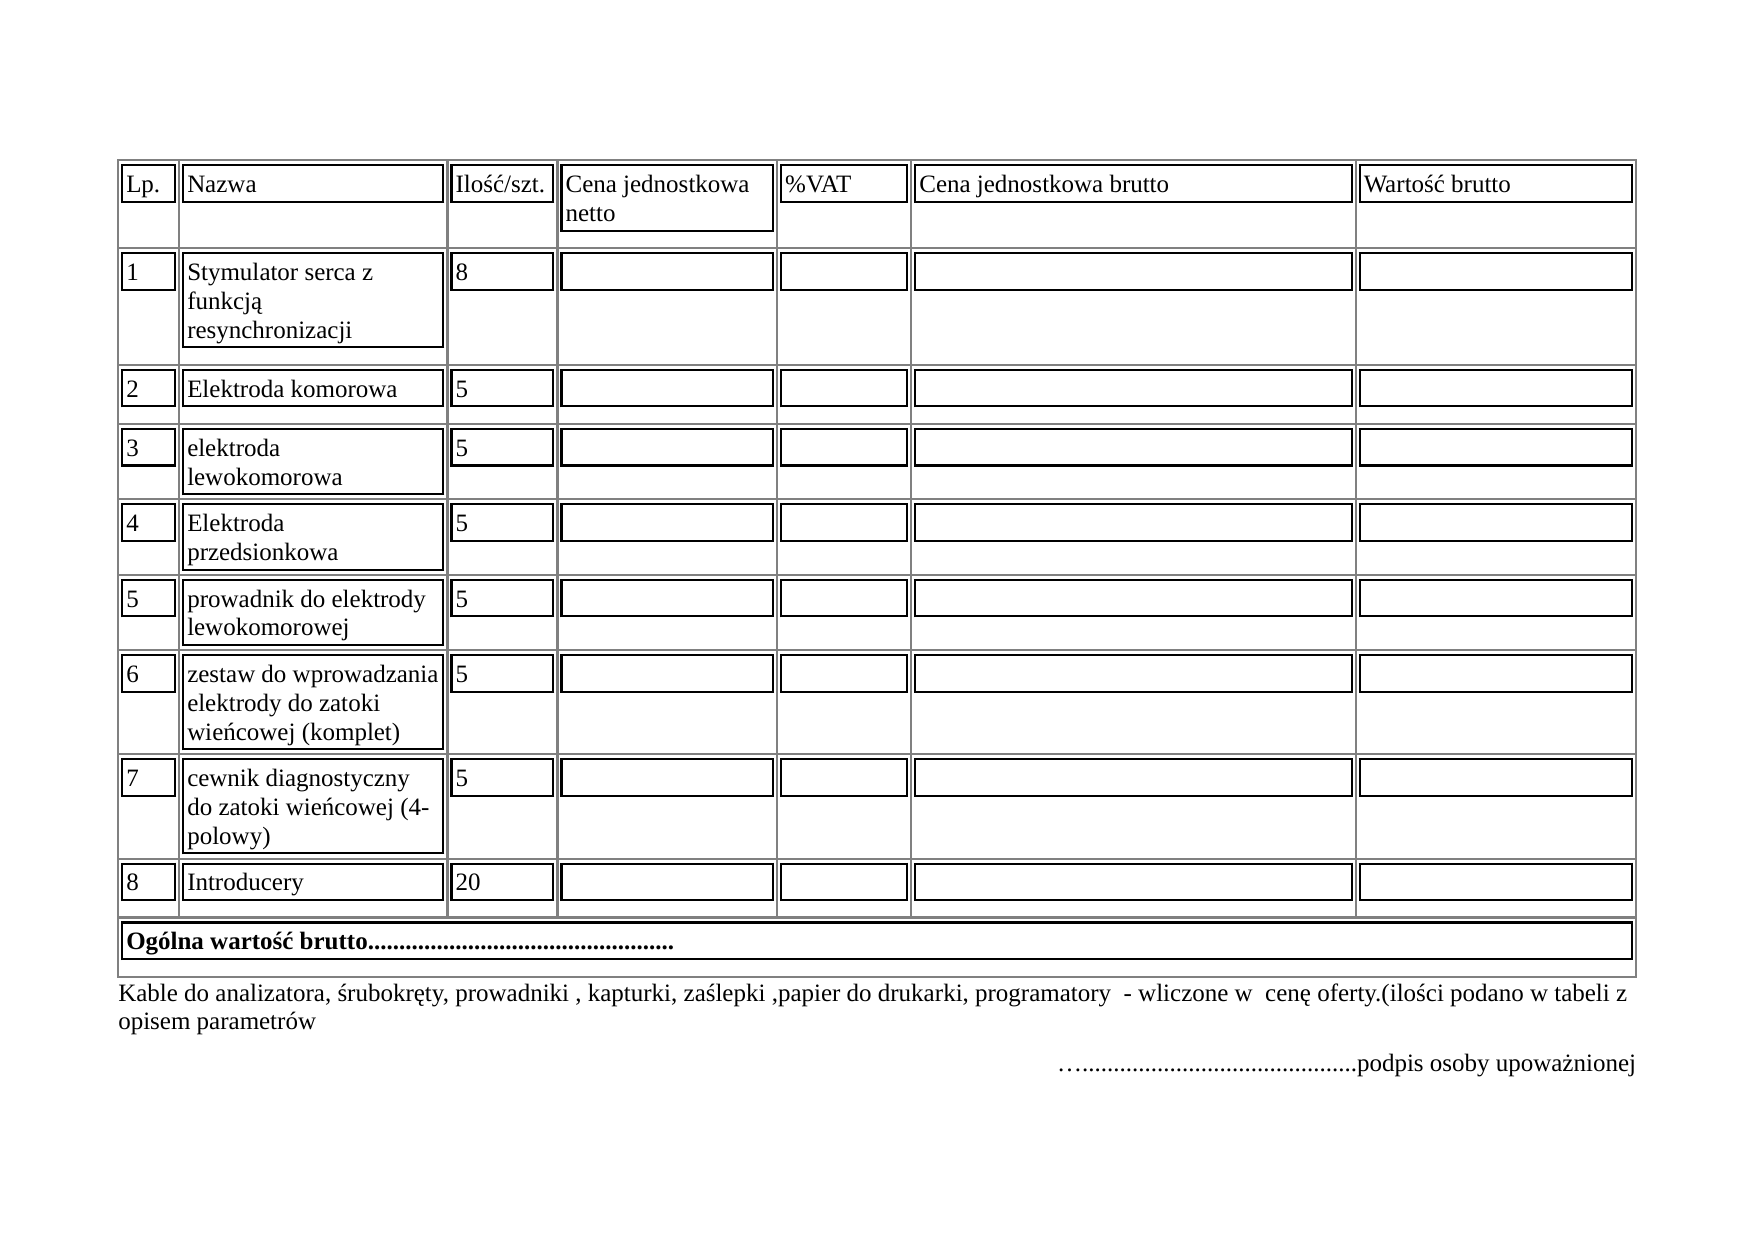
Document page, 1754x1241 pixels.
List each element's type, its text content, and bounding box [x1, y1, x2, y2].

table_cell 5 [449, 425, 556, 498]
table_cell Introducery [180, 860, 446, 916]
table_cell [1357, 425, 1635, 498]
table_cell 6 [119, 651, 178, 753]
table_cell 5 [119, 576, 178, 649]
table_cell [912, 366, 1355, 423]
table_cell [559, 249, 776, 364]
table_cell 5 [449, 755, 556, 857]
table_cell 1 [119, 249, 178, 364]
table_cell 5 [449, 651, 556, 753]
table_cell 5 [449, 500, 556, 574]
table_cell [912, 860, 1355, 916]
table_cell [1357, 755, 1635, 857]
table_cell [912, 249, 1355, 364]
table_cell [778, 576, 910, 649]
table_cell [1357, 500, 1635, 574]
table_cell [778, 755, 910, 857]
table_cell [778, 425, 910, 498]
table_header Cena jednostkowa netto [559, 161, 776, 247]
text Kable do analizatora, śrubokręty, prowadniki , kapturki, zaślepki ,papier do drukarki, programatory - wliczone w cenę oferty.(ilości podano w tabeli z opisem parametrów [118, 978, 1636, 1035]
table_cell [559, 651, 776, 753]
table_cell elektroda lewokomorowa [180, 425, 446, 498]
table_cell [559, 576, 776, 649]
text …............................................podpis osoby upoważnionej [118, 1048, 1636, 1076]
table_cell [1357, 651, 1635, 753]
table_header %VAT [778, 161, 910, 247]
table_cell Ogólna wartość brutto................................................. [119, 919, 1635, 976]
table_cell cewnik diagnostyczny do zatoki wieńcowej (4-polowy) [180, 755, 446, 857]
table_cell 4 [119, 500, 178, 574]
table_cell Stymulator serca z funkcją resynchronizacji [180, 249, 446, 364]
table_cell [559, 425, 776, 498]
table_header Ilość/szt. [449, 161, 556, 247]
table_cell 5 [449, 576, 556, 649]
table_cell 2 [119, 366, 178, 423]
table_cell [559, 366, 776, 423]
table_cell [778, 366, 910, 423]
table_cell 5 [449, 366, 556, 423]
table_cell [912, 755, 1355, 857]
table_cell [1357, 249, 1635, 364]
table_cell [778, 860, 910, 916]
table_header Cena jednostkowa brutto [912, 161, 1355, 247]
table_cell [778, 500, 910, 574]
table_cell [1357, 576, 1635, 649]
table_cell Elektroda komorowa [180, 366, 446, 423]
table_cell [778, 249, 910, 364]
table_cell [559, 860, 776, 916]
table_cell [912, 425, 1355, 498]
table_cell [912, 576, 1355, 649]
table_cell [1357, 366, 1635, 423]
table_cell 8 [449, 249, 556, 364]
table_cell 3 [119, 425, 178, 498]
table_cell [778, 651, 910, 753]
table_cell [912, 500, 1355, 574]
table_cell prowadnik do elektrody lewokomorowej [180, 576, 446, 649]
table_cell 8 [119, 860, 178, 916]
table_cell 20 [449, 860, 556, 916]
table_cell [559, 755, 776, 857]
table_cell [912, 651, 1355, 753]
table_header Lp. [119, 161, 178, 247]
table_header Nazwa [180, 161, 446, 247]
table_cell [1357, 860, 1635, 916]
table_cell zestaw do wprowadzania elektrody do zatoki wieńcowej (komplet) [180, 651, 446, 753]
table_cell [559, 500, 776, 574]
table_header Wartość brutto [1357, 161, 1635, 247]
table_cell Elektroda przedsionkowa [180, 500, 446, 574]
table_cell 7 [119, 755, 178, 857]
